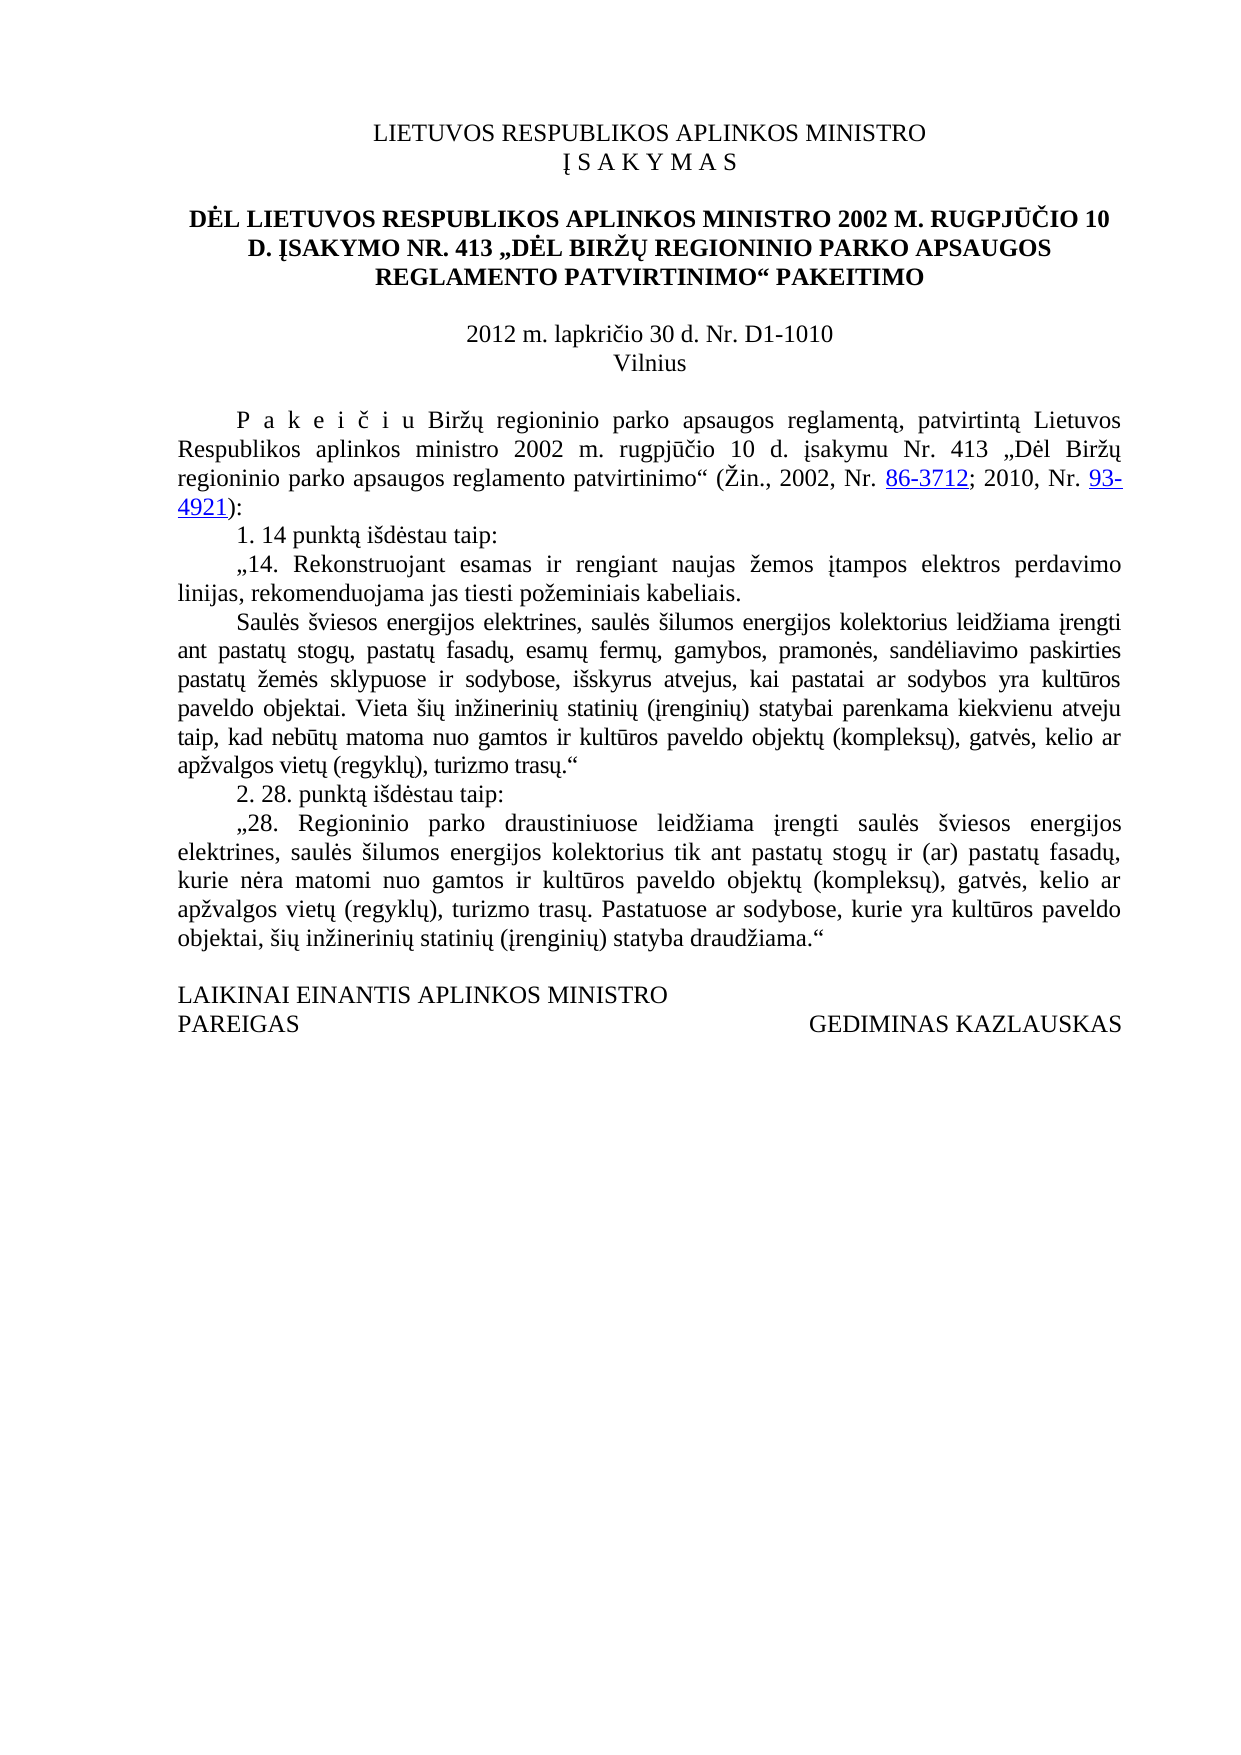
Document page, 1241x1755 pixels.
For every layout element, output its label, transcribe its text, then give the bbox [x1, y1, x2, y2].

text P a k e i č i u Biržų regioninio parko apsaugos reglamentą, patvirtintą Lietuvos Respublikos aplinkos ministro 2002 m. rugpjūčio 10 d. įsakymu Nr. 413 „Dėl Biržų regioninio parko apsaugos reglamento patvirtinimo“ (Žin., 2002, Nr. 86-3712; 2010, Nr. 93-4921): [177, 406, 1122, 521]
text 1. 14 punktą išdėstau taip: [177, 521, 1122, 549]
text Laikinai einantis aplinkos ministro [177, 981, 1122, 1009]
text Į S A K Y M A S [177, 147, 1122, 176]
text LIETUVOS RESPUBLIKOS APLINKOS MINISTRO [177, 118, 1122, 147]
text 2. 28. punktą išdėstau taip: [177, 779, 1122, 808]
text DĖL lietuvos respublikos APLINKOS MINISTRO 2002 M. rugpjūčio 10 D. ĮSAKYMO Nr. 413 „DĖL biržų regioninio PARKO APSAUGOS REGLAMENTO PATVIRTINIMO“ PAKEITIMO [177, 204, 1122, 291]
text „28. Regioninio parko draustiniuose leidžiama įrengti saulės šviesos energijos elektrines, saulės šilumos energijos kolektorius tik ant pastatų stogų ir (ar) pastatų fasadų, kurie nėra matomi nuo gamtos ir kultūros paveldo objektų (kompleksų), gatvės, kelio ar apžvalgos vietų (regyklų), turizmo trasų. Pastatuose ar sodybose, kurie yra kultūros paveldo objektai, šių inžinerinių statinių (įrenginių) statyba draudžiama.“ [177, 808, 1122, 952]
text 2012 m. lapkričio 30 d. Nr. D1-1010 [177, 319, 1122, 348]
text pareigas Gediminas Kazlauskas [177, 1009, 1122, 1038]
text „14. Rekonstruojant esamas ir rengiant naujas žemos įtampos elektros perdavimo linijas, rekomenduojama jas tiesti požeminiais kabeliais. [177, 549, 1122, 607]
text Vilnius [177, 348, 1122, 377]
text Saulės šviesos energijos elektrines, saulės šilumos energijos kolektorius leidžiama įrengti ant pastatų stogų, pastatų fasadų, esamų fermų, gamybos, pramonės, sandėliavimo paskirties pastatų žemės sklypuose ir sodybose, išskyrus atvejus, kai pastatai ar sodybos yra kultūros paveldo objektai. Vieta šių inžinerinių statinių (įrenginių) statybai parenkama kiekvienu atveju taip, kad nebūtų matoma nuo gamtos ir kultūros paveldo objektų (kompleksų), gatvės, kelio ar apžvalgos vietų (regyklų), turizmo trasų.“ [177, 607, 1122, 779]
